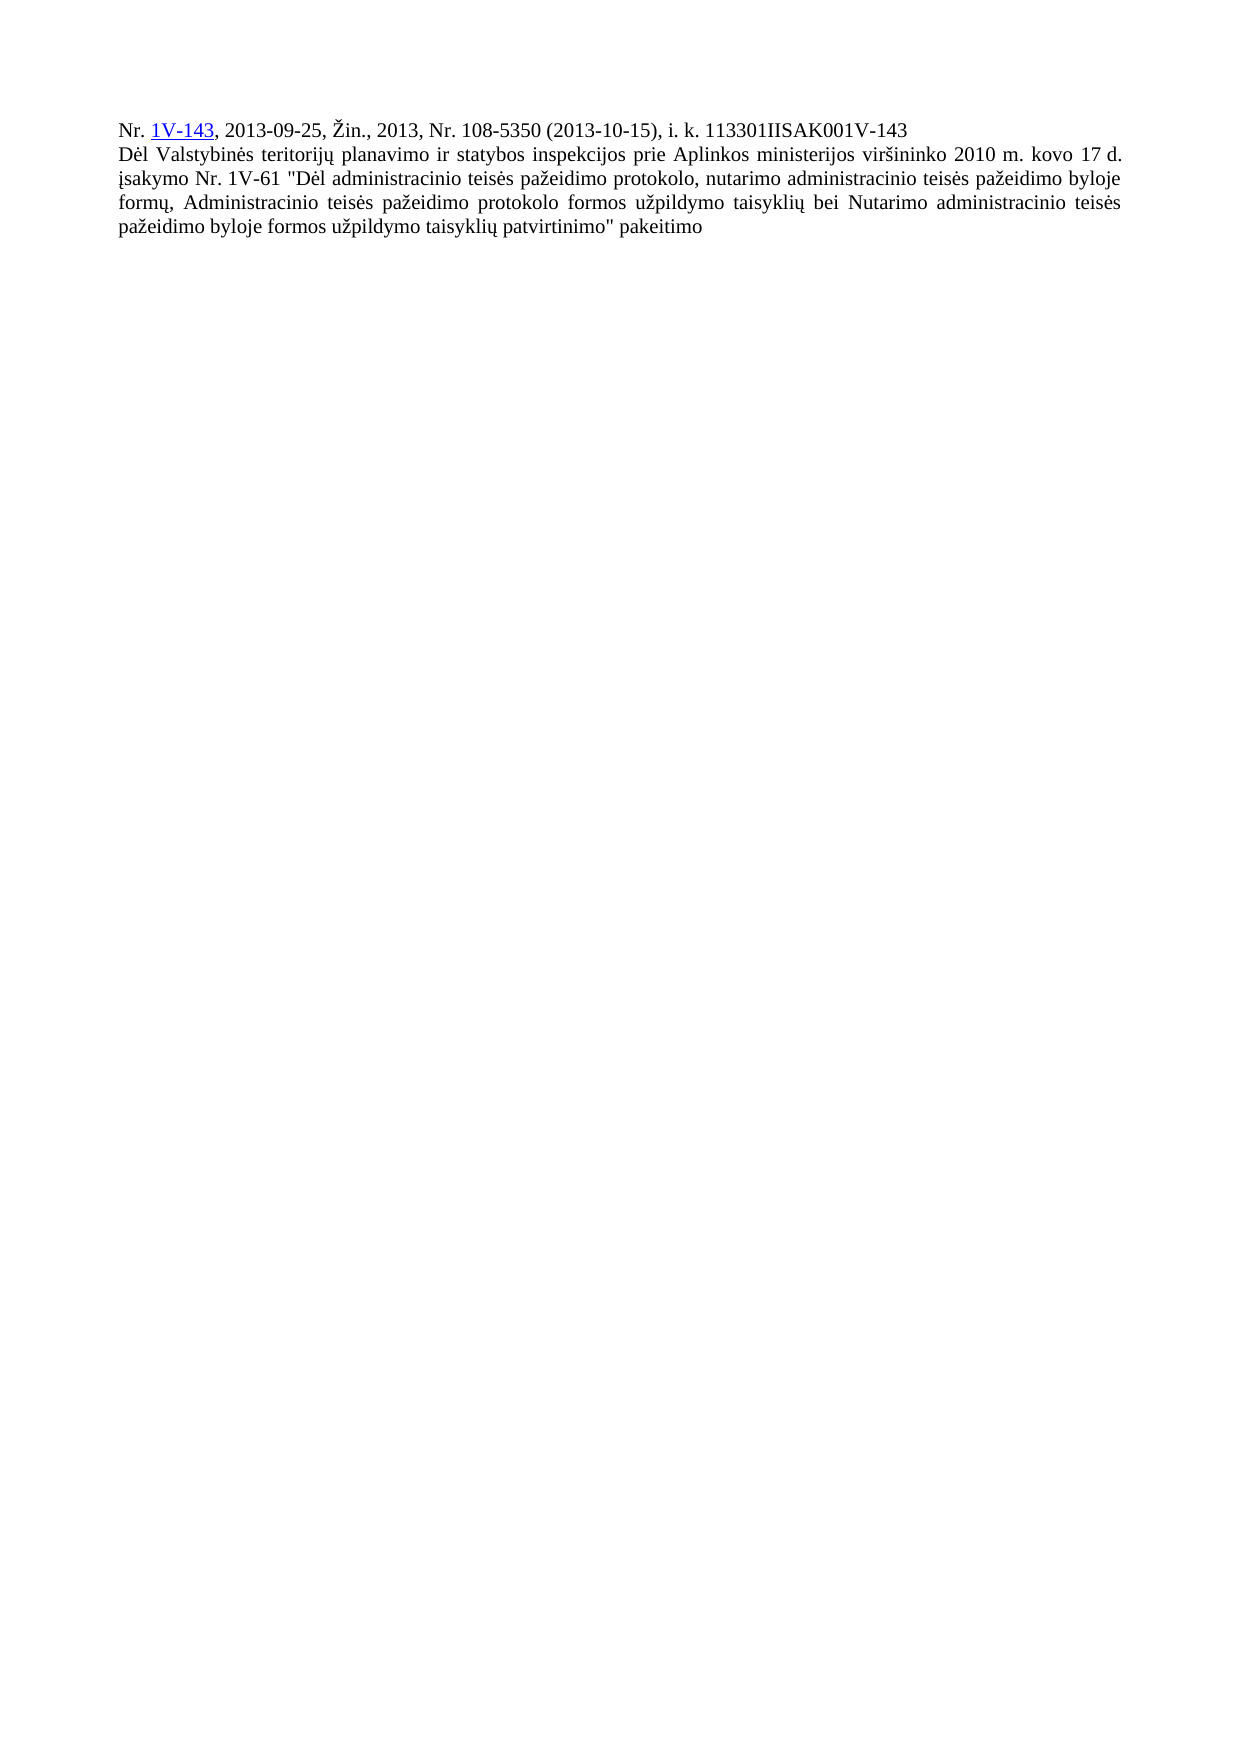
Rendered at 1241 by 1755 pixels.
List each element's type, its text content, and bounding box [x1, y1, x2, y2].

text Dėl Valstybinės teritorijų planavimo ir statybos inspekcijos prie Aplinkos ministerijos viršininko 2010 m. kovo 17 d. įsakymo Nr. 1V-61 "Dėl administracinio teisės pažeidimo protokolo, nutarimo administracinio teisės pažeidimo byloje formų, Administracinio teisės pažeidimo protokolo formos užpildymo taisyklių bei Nutarimo administracinio teisės pažeidimo byloje formos užpildymo taisyklių patvirtinimo" pakeitimo [118, 142, 1122, 238]
text Nr. 1V-143, 2013-09-25, Žin., 2013, Nr. 108-5350 (2013-10-15), i. k. 113301IISAK001V-143 [118, 118, 1122, 142]
